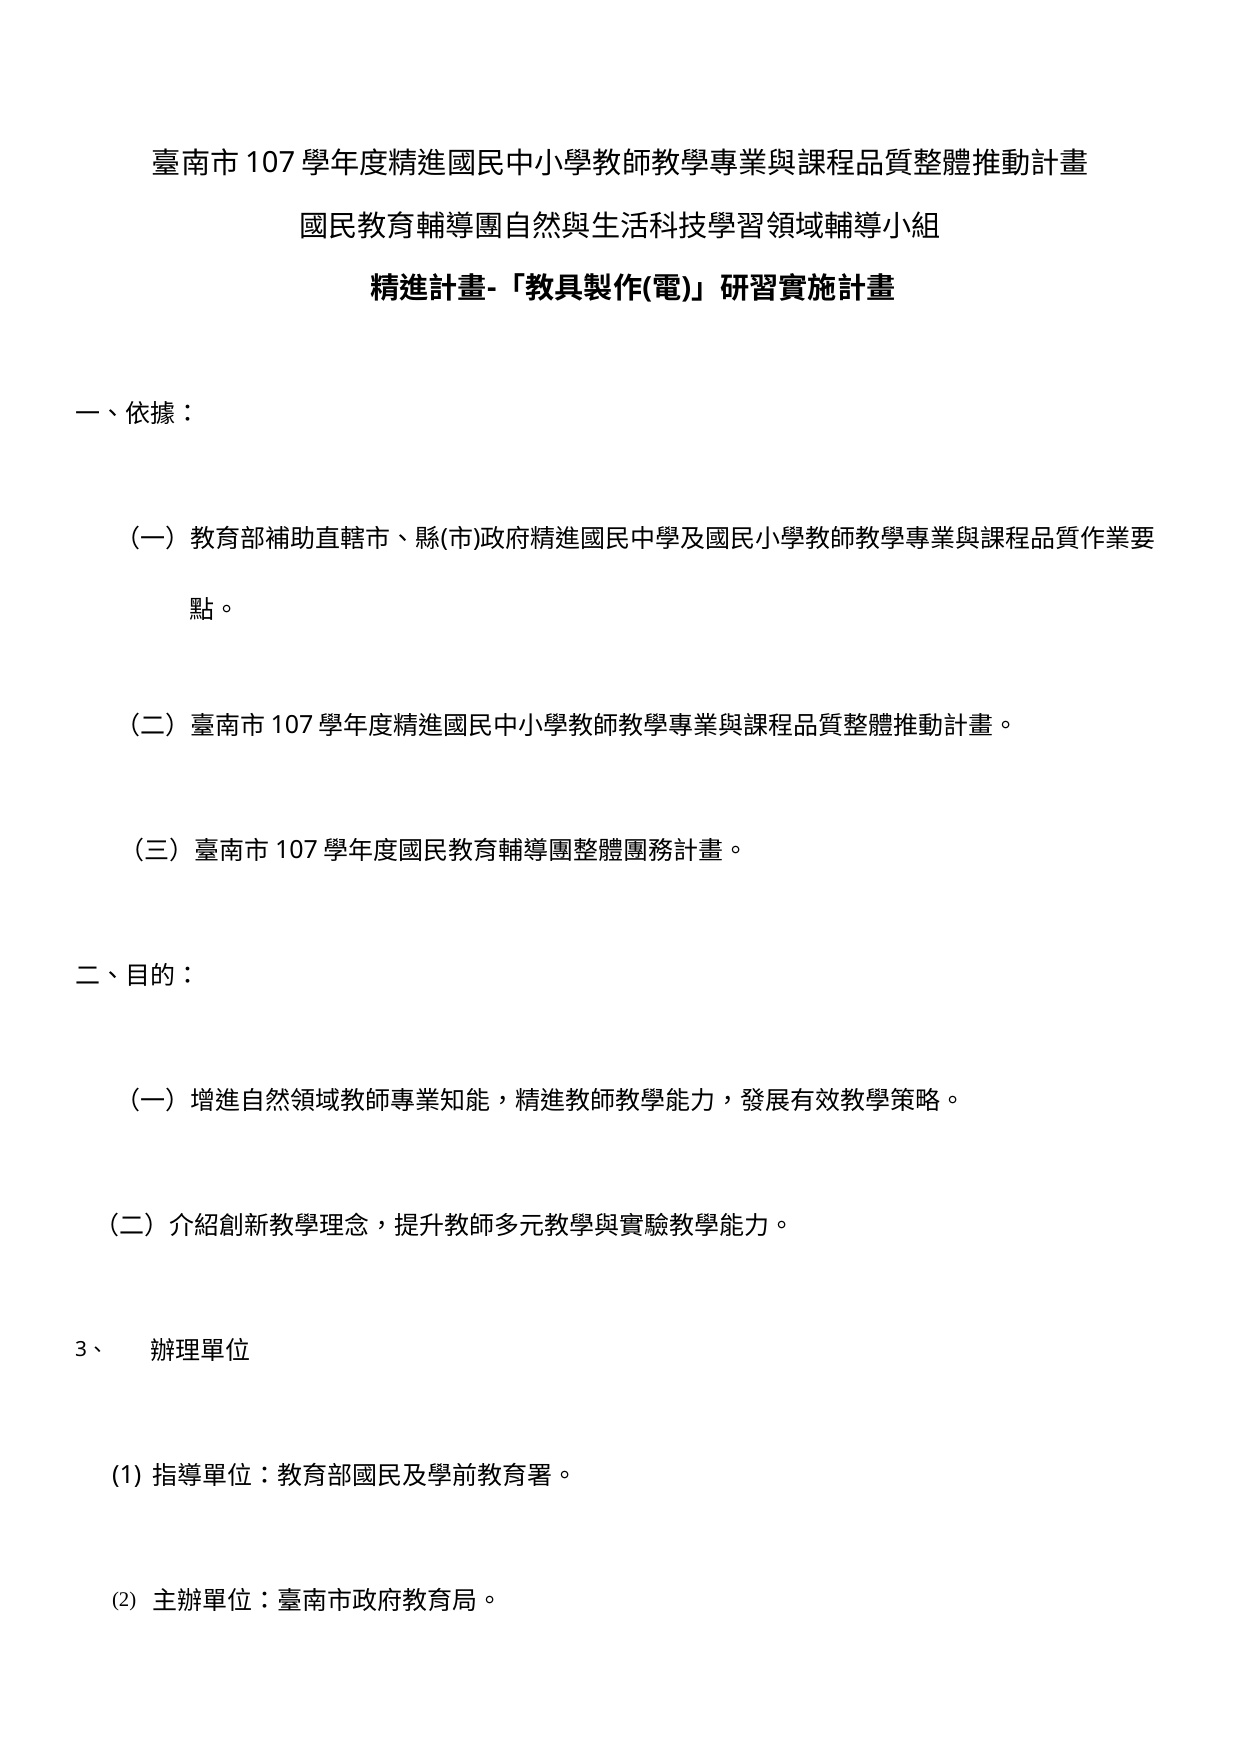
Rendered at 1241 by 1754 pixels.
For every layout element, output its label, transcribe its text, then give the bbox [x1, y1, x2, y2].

text （一）增進自然領域教師專業知能，精進教師教學能力，發展有效教學策略。 [116, 1057, 1165, 1119]
list 指導單位：教育部國民及學前教育署。 [112, 1432, 1140, 1494]
text 臺南市107學年度精進國民中小學教師教學專業與課程品質整體推動計畫 [75, 119, 1165, 182]
text （三）臺南市 107學年度國民教育輔導團整體團務計畫。 [75, 807, 1165, 869]
text （二）臺南市107學年度精進國民中小學教師教學專業與課程品質整體推動計畫。 [115, 682, 1165, 744]
list 主辦單位：臺南市政府教育局。 [112, 1557, 1140, 1619]
text 國民教育輔導團自然與生活科技學習領域輔導小組 [75, 182, 1165, 244]
text （一）教育部補助直轄市、縣(市)政府精進國民中學及國民小學教師教學專業與課程品質作業要點。 [115, 494, 1165, 629]
text 一、依據： [75, 369, 1140, 432]
list 辦理單位 [75, 1307, 1140, 1369]
text 精進計畫-「教具製作(電)」研習實施計畫 [125, 244, 1140, 307]
text 二、目的： [75, 932, 1165, 994]
text （二）介紹創新教學理念，提升教師多元教學與實驗教學能力。 [75, 1182, 1140, 1244]
